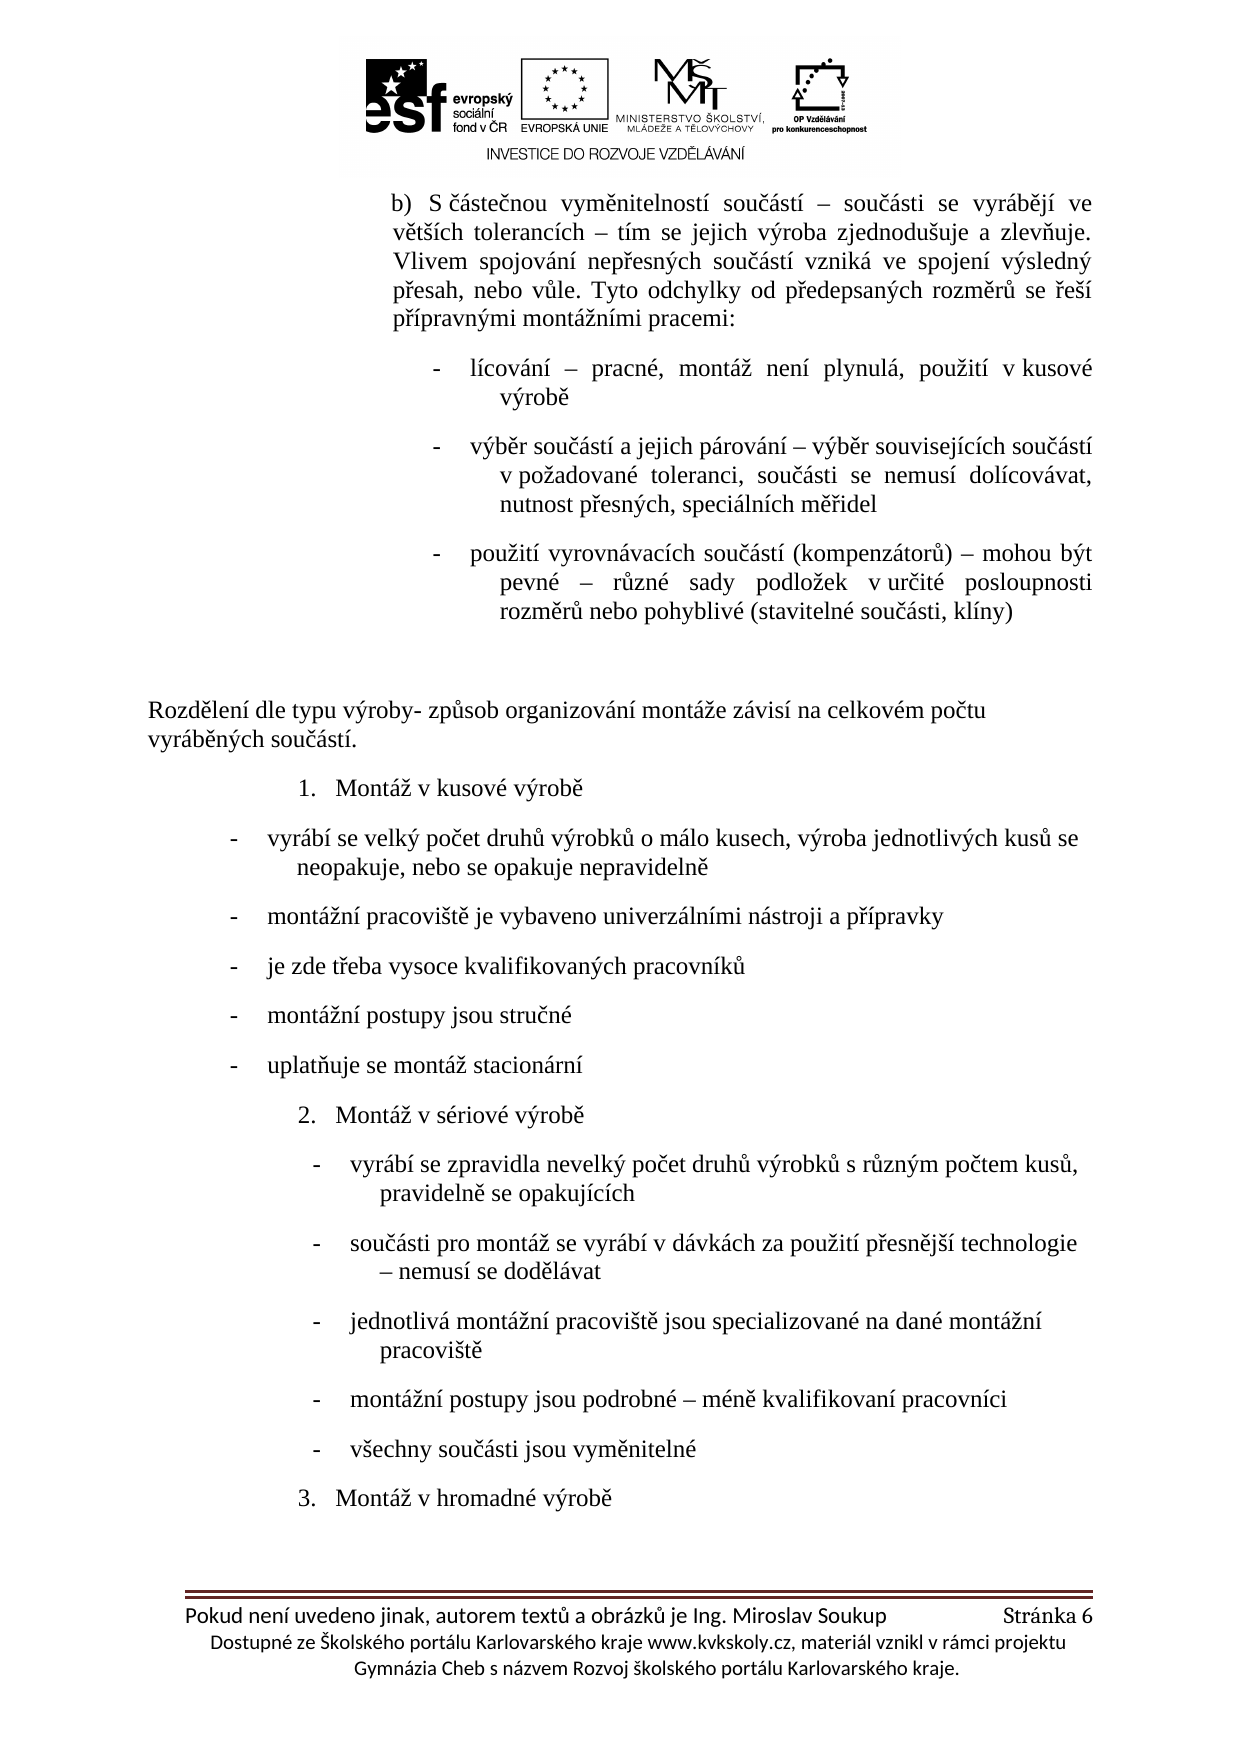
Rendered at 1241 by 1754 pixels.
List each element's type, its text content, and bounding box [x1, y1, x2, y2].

list Montáž v hromadné výrobě [298, 1483, 1093, 1512]
list S částečnou vyměnitelností součástí – součásti se vyrábějí ve větších tolerancích – tím se jejich výroba zjednodušuje a zlevňuje. Vlivem spojování nepřesných součástí vzniká ve spojení výsledný přesah, nebo vůle. Tyto odchylky od předepsaných rozměrů se řeší přípravnými montážními pracemi: [355, 188, 1093, 332]
list je zde třeba vysoce kvalifikovaných pracovníků [229, 951, 1093, 980]
list montážní postupy jsou podrobné – méně kvalifikovaní pracovníci [312, 1384, 1093, 1413]
list Montáž v sériové výrobě [298, 1100, 1093, 1128]
list lícování – pracné, montáž není plynulá, použití v kusové výrobě [432, 353, 1093, 411]
list montážní postupy jsou stručné [229, 1001, 1093, 1029]
list jednotlivá montážní pracoviště jsou specializované na dané montážní pracoviště [312, 1306, 1093, 1363]
list výběr součástí a jejich párování – výběr souvisejících součástí v požadované toleranci, součásti se nemusí dolícovávat, nutnost přesných, speciálních měřidel [432, 431, 1093, 518]
text Rozdělení dle typu výroby- způsob organizování montáže závisí na celkovém počtu vyráběných součástí. [148, 695, 1093, 753]
list součásti pro montáž se vyrábí v dávkách za použití přesnější technologie – nemusí se dodělávat [312, 1228, 1093, 1285]
list Montáž v kusové výrobě [298, 773, 1093, 802]
list vyrábí se zpravidla nevelký počet druhů výrobků s různým počtem kusů, pravidelně se opakujících [312, 1149, 1093, 1207]
list použití vyrovnávacích součástí (kompenzátorů) – mohou být pevné – různé sady podložek v určité posloupnosti rozměrů nebo pohyblivé (stavitelné součásti, klíny) [432, 538, 1093, 625]
list vyrábí se velký počet druhů výrobků o málo kusech, výroba jednotlivých kusů se neopakuje, nebo se opakuje nepravidelně [229, 823, 1093, 881]
list montážní pracoviště je vybaveno univerzálními nástroji a přípravky [229, 901, 1093, 930]
list všechny součásti jsou vyměnitelné [312, 1434, 1093, 1463]
list uplatňuje se montáž stacionární [229, 1050, 1093, 1079]
